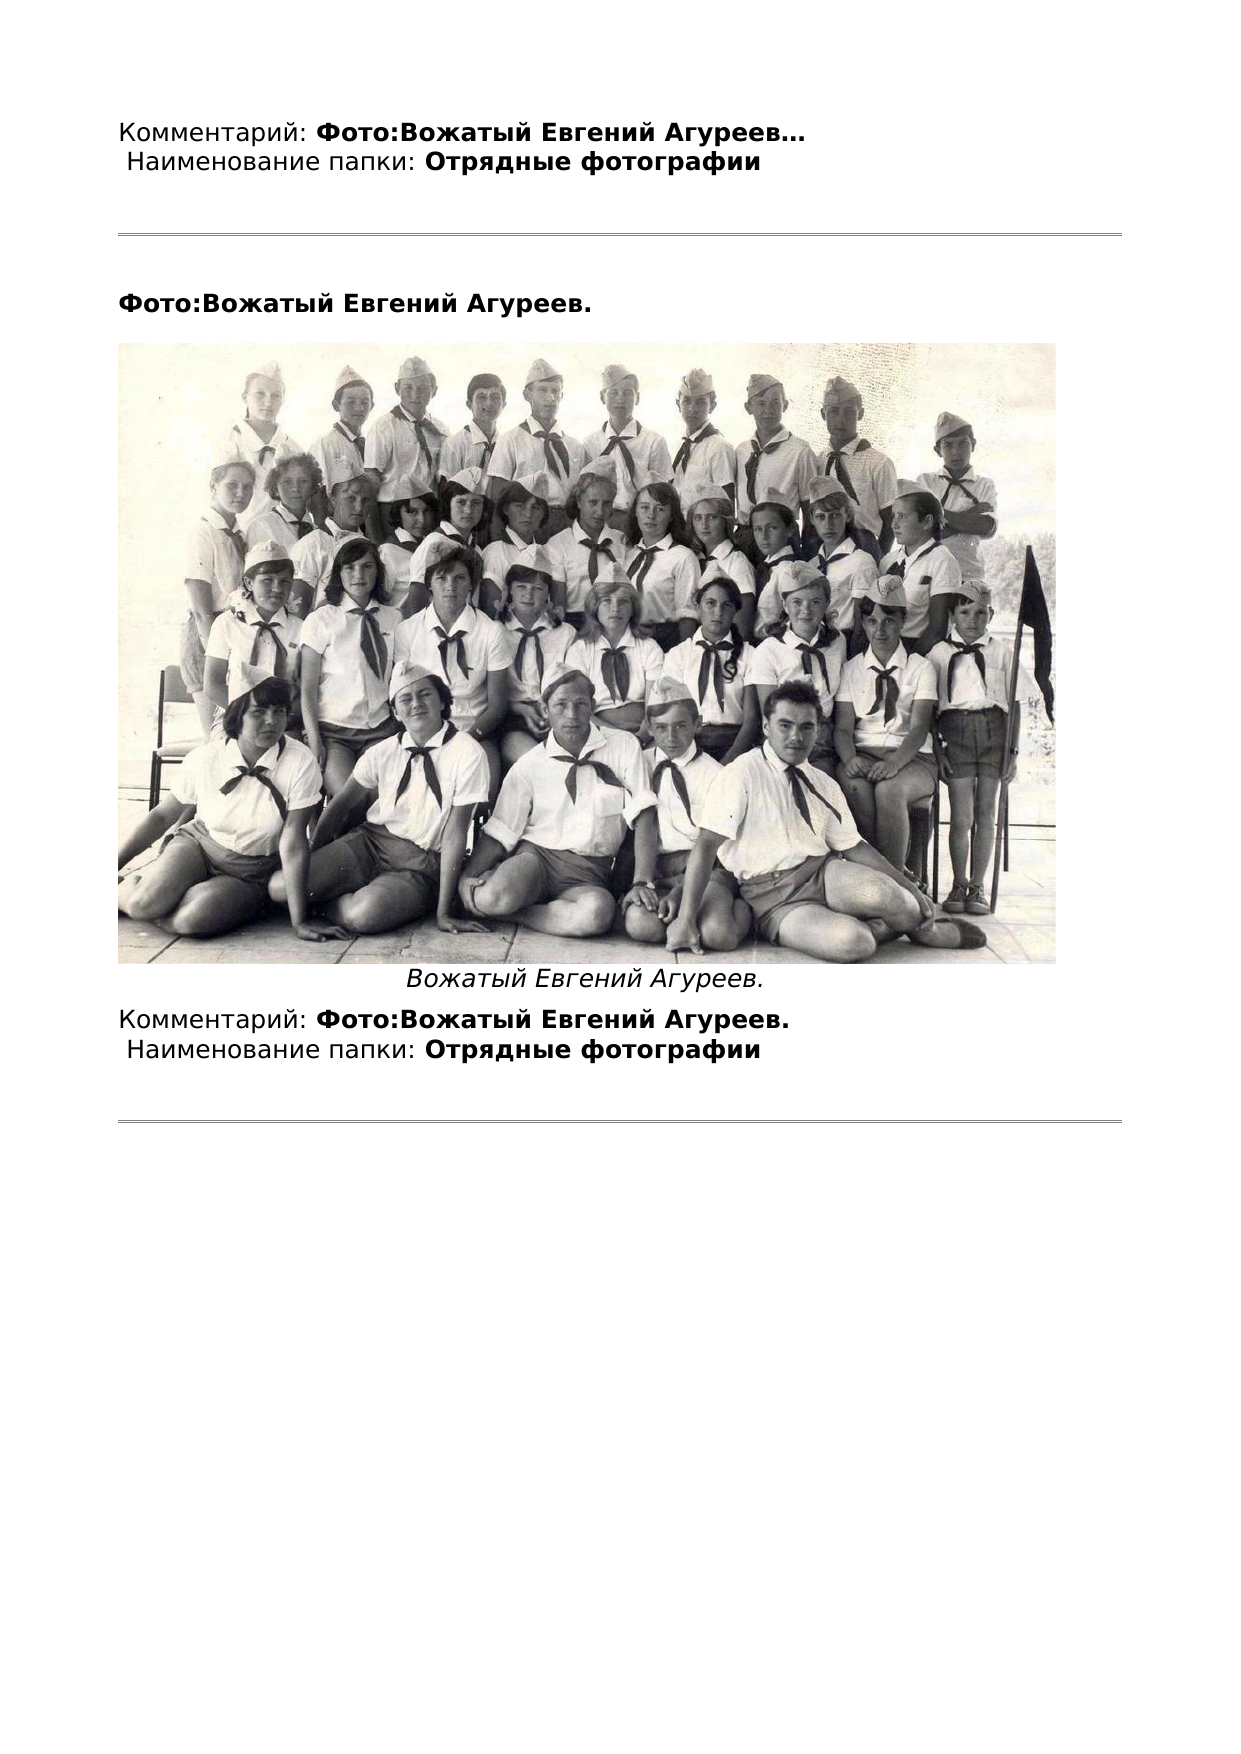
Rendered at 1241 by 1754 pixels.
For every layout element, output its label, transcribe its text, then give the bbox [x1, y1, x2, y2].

text Комментарий: Фото:Вожатый Евгений Агуреев. Наименование папки: Отрядные фотографии [118, 1006, 1122, 1093]
subtitle Фото:Вожатый Евгений Агуреев. [118, 289, 1122, 319]
text Комментарий: Фото:Вожатый Евгений Агуреев… Наименование папки: Отрядные фотографии [118, 118, 1122, 206]
text Вожатый Евгений Агуреев. [118, 964, 1056, 993]
picture [118, 343, 1056, 964]
